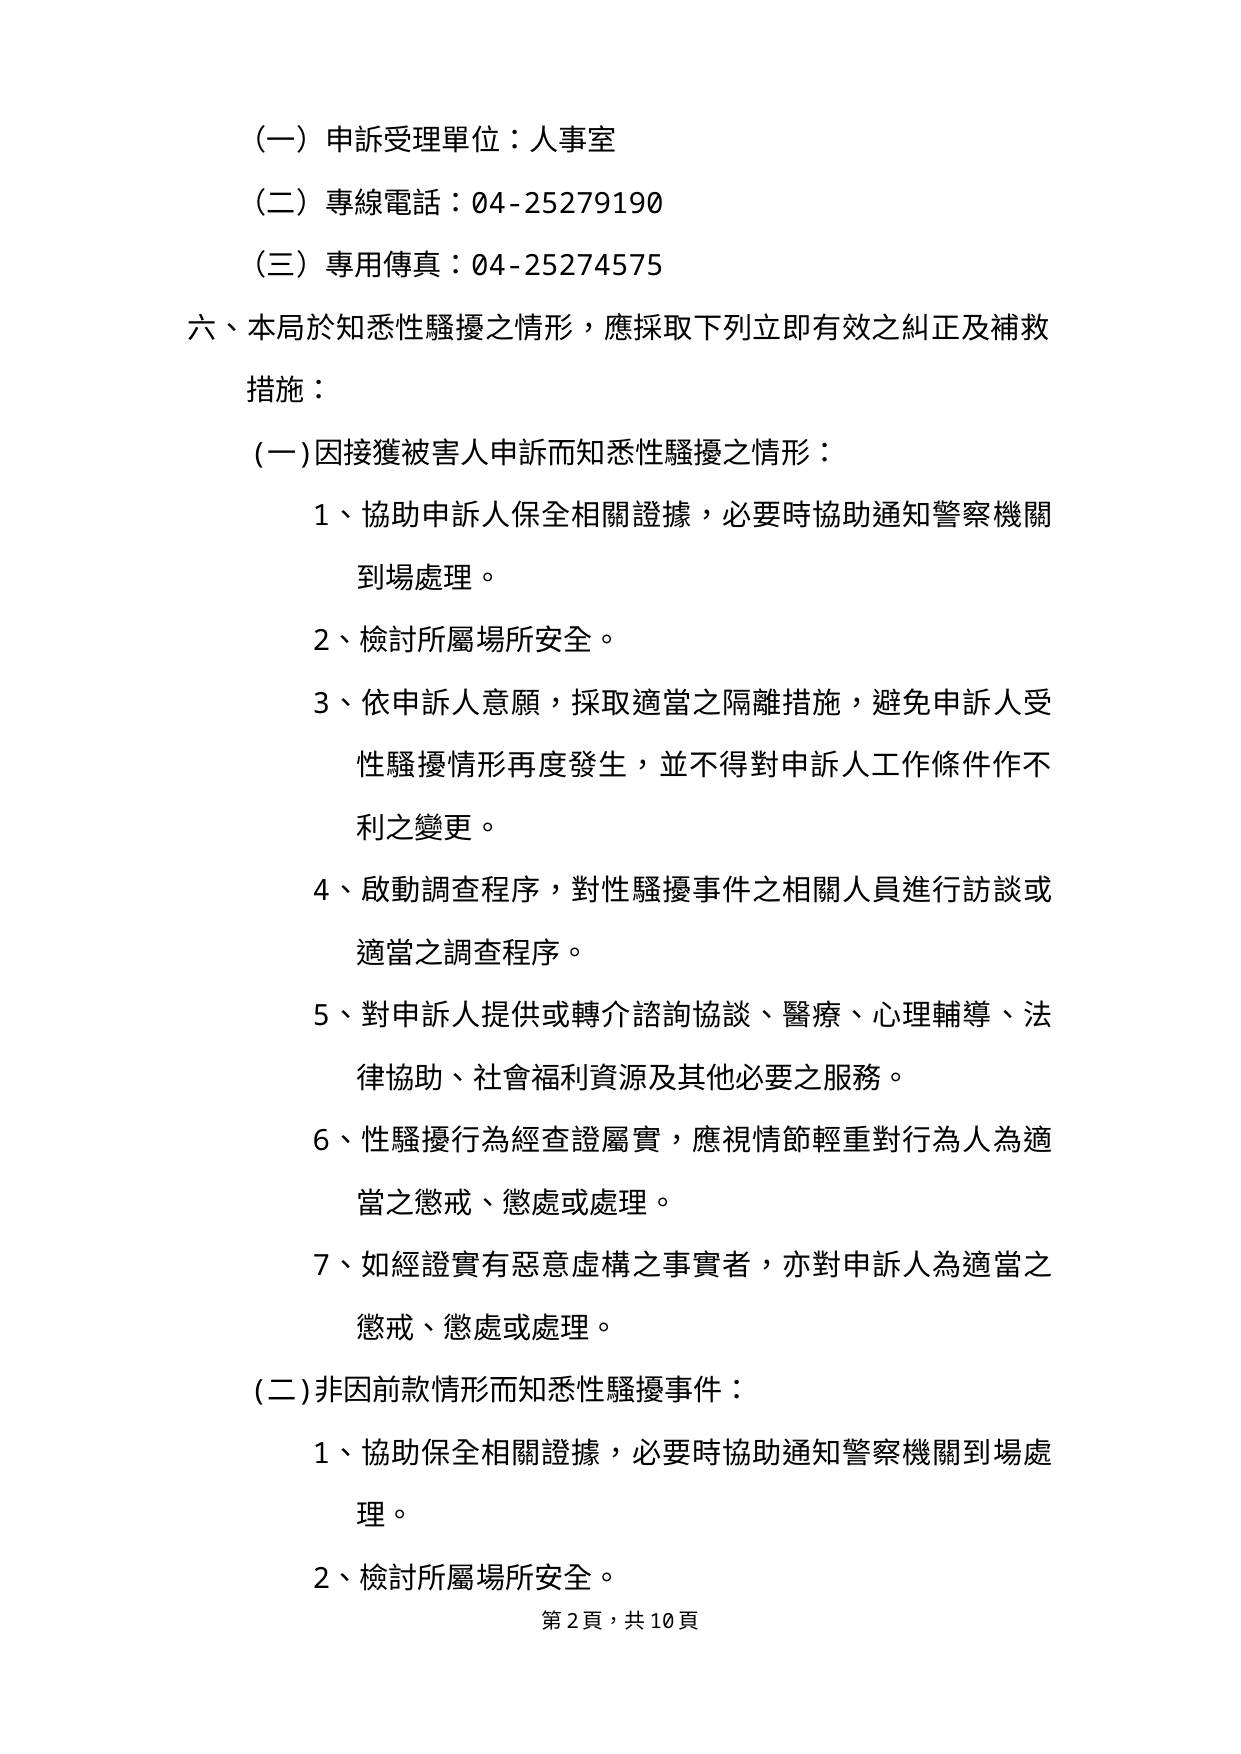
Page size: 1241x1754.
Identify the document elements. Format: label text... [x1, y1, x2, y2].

text 1、協助保全相關證據，必要時協助通知警察機關到場處理。 [312, 1409, 1053, 1534]
text 4、啟動調查程序，對性騷擾事件之相關人員進行訪談或適當之調查程序。 [312, 846, 1053, 971]
text 5、對申訴人提供或轉介諮詢協談、醫療、心理輔導、法律協助、社會福利資源及其他必要之服務。 [312, 971, 1053, 1096]
text (一)因接獲被害人申訴而知悉性騷擾之情形： [250, 409, 1053, 471]
text 1、協助申訴人保全相關證據，必要時協助通知警察機關到場處理。 [312, 471, 1053, 596]
text 2、檢討所屬場所安全。 [312, 596, 1053, 659]
text 6、性騷擾行為經查證屬實，應視情節輕重對行為人為適當之懲戒、懲處或處理。 [312, 1096, 1053, 1221]
text （三）專用傳真：04-25274575 [237, 221, 1053, 284]
text （二）專線電話：04-25279190 [237, 159, 1053, 221]
text （一）申訴受理單位：人事室 [237, 96, 1053, 159]
text (二)非因前款情形而知悉性騷擾事件： [250, 1346, 1053, 1409]
text 2、檢討所屬場所安全。 [312, 1534, 1053, 1596]
text 7、如經證實有惡意虛構之事實者，亦對申訴人為適當之懲戒、懲處或處理。 [312, 1221, 1053, 1346]
text 3、依申訴人意願，採取適當之隔離措施，避免申訴人受性騷擾情形再度發生，並不得對申訴人工作條件作不利之變更。 [312, 659, 1053, 846]
text 六、本局於知悉性騷擾之情形，應採取下列立即有效之糾正及補救措施： [187, 284, 1053, 409]
